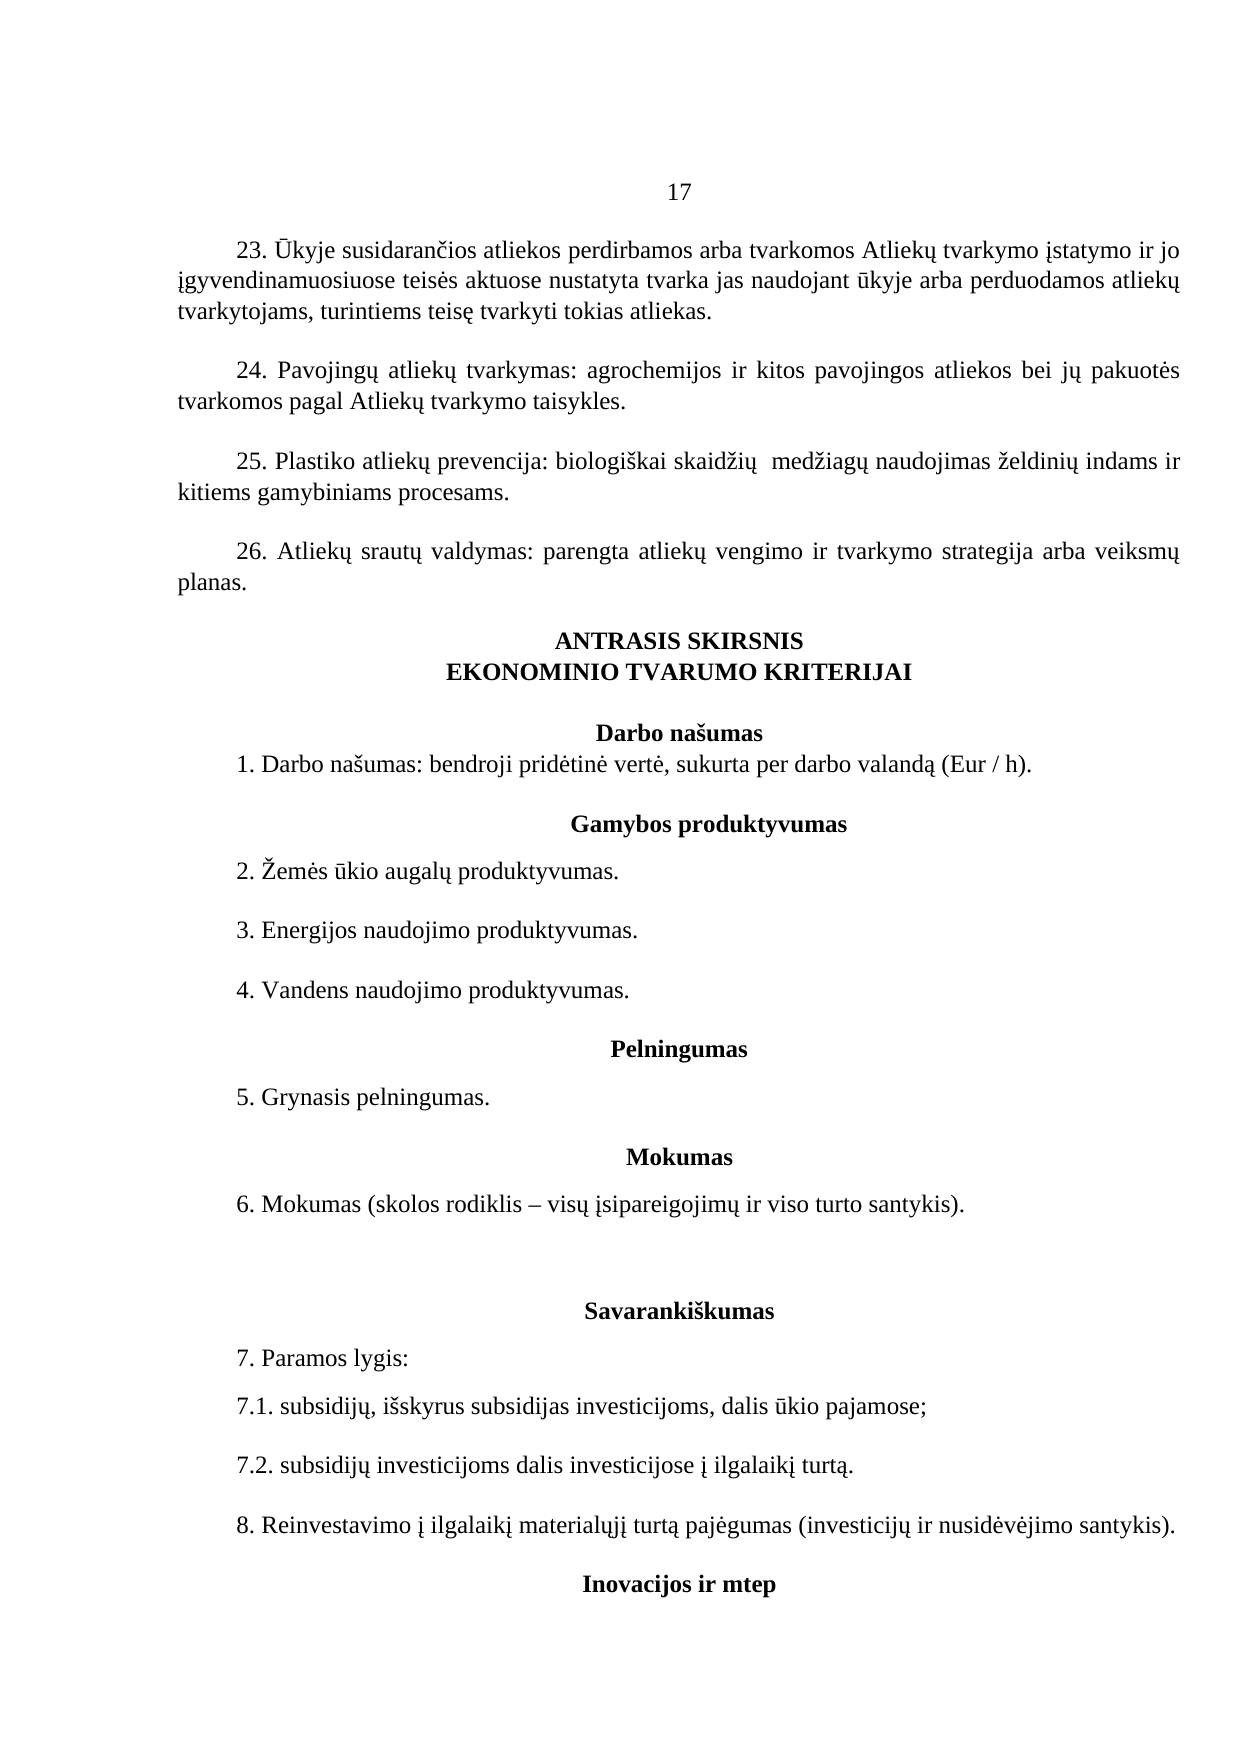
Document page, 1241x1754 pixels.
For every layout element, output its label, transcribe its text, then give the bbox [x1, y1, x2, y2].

text 7. Paramos lygis: [177, 1343, 1181, 1372]
text 8. Reinvestavimo į ilgalaikį materialųjį turtą pajėgumas (investicijų ir nusidėvėjimo santykis). [177, 1510, 1181, 1539]
text ANTRASIS SKIRSNIS [177, 626, 1181, 655]
text Mokumas [177, 1142, 1181, 1170]
text 24. Pavojingų atliekų tvarkymas: agrochemijos ir kitos pavojingos atliekos bei jų pakuotės tvarkomos pagal Atliekų tvarkymo taisykles. [177, 356, 1181, 415]
text Inovacijos ir mtep [177, 1569, 1181, 1598]
text 7.1. subsidijų, išskyrus subsidijas investicijoms, dalis ūkio pajamose; [177, 1391, 1181, 1420]
text 4. Vandens naudojimo produktyvumas. [177, 975, 1181, 1004]
text 2. Žemės ūkio augalų produktyvumas. [177, 856, 1181, 885]
text 3. Energijos naudojimo produktyvumas. [177, 916, 1181, 944]
text 25. Plastiko atliekų prevencija: biologiškai skaidžių medžiagų naudojimas želdinių indams ir kitiems gamybiniams procesams. [177, 446, 1181, 505]
text Pelningumas [177, 1034, 1181, 1063]
text 5. Grynasis pelningumas. [177, 1082, 1181, 1111]
text Savarankiškumas [177, 1296, 1181, 1325]
text 1. Darbo našumas: bendroji pridėtinė vertė, sukurta per darbo valandą (Eur / h). [177, 749, 1181, 778]
text 7.2. subsidijų investicijoms dalis investicijose į ilgalaikį turtą. [177, 1451, 1181, 1479]
text 6. Mokumas (skolos rodiklis – visų įsipareigojimų ir viso turto santykis). [177, 1189, 1181, 1218]
text 23. Ūkyje susidarančios atliekos perdirbamos arba tvarkomos Atliekų tvarkymo įstatymo ir jo įgyvendinamuosiuose teisės aktuose nustatyta tvarka jas naudojant ūkyje arba perduodamos atliekų tvarkytojams, turintiems teisę tvarkyti tokias atliekas. [177, 235, 1181, 325]
text Gamybos produktyvumas [177, 809, 1181, 837]
text 26. Atliekų srautų valdymas: parengta atliekų vengimo ir tvarkymo strategija arba veiksmų planas. [177, 536, 1181, 596]
text Darbo našumas [177, 718, 1181, 747]
text EKONOMINIO TVARUMO KRITERIJAI [177, 657, 1181, 686]
